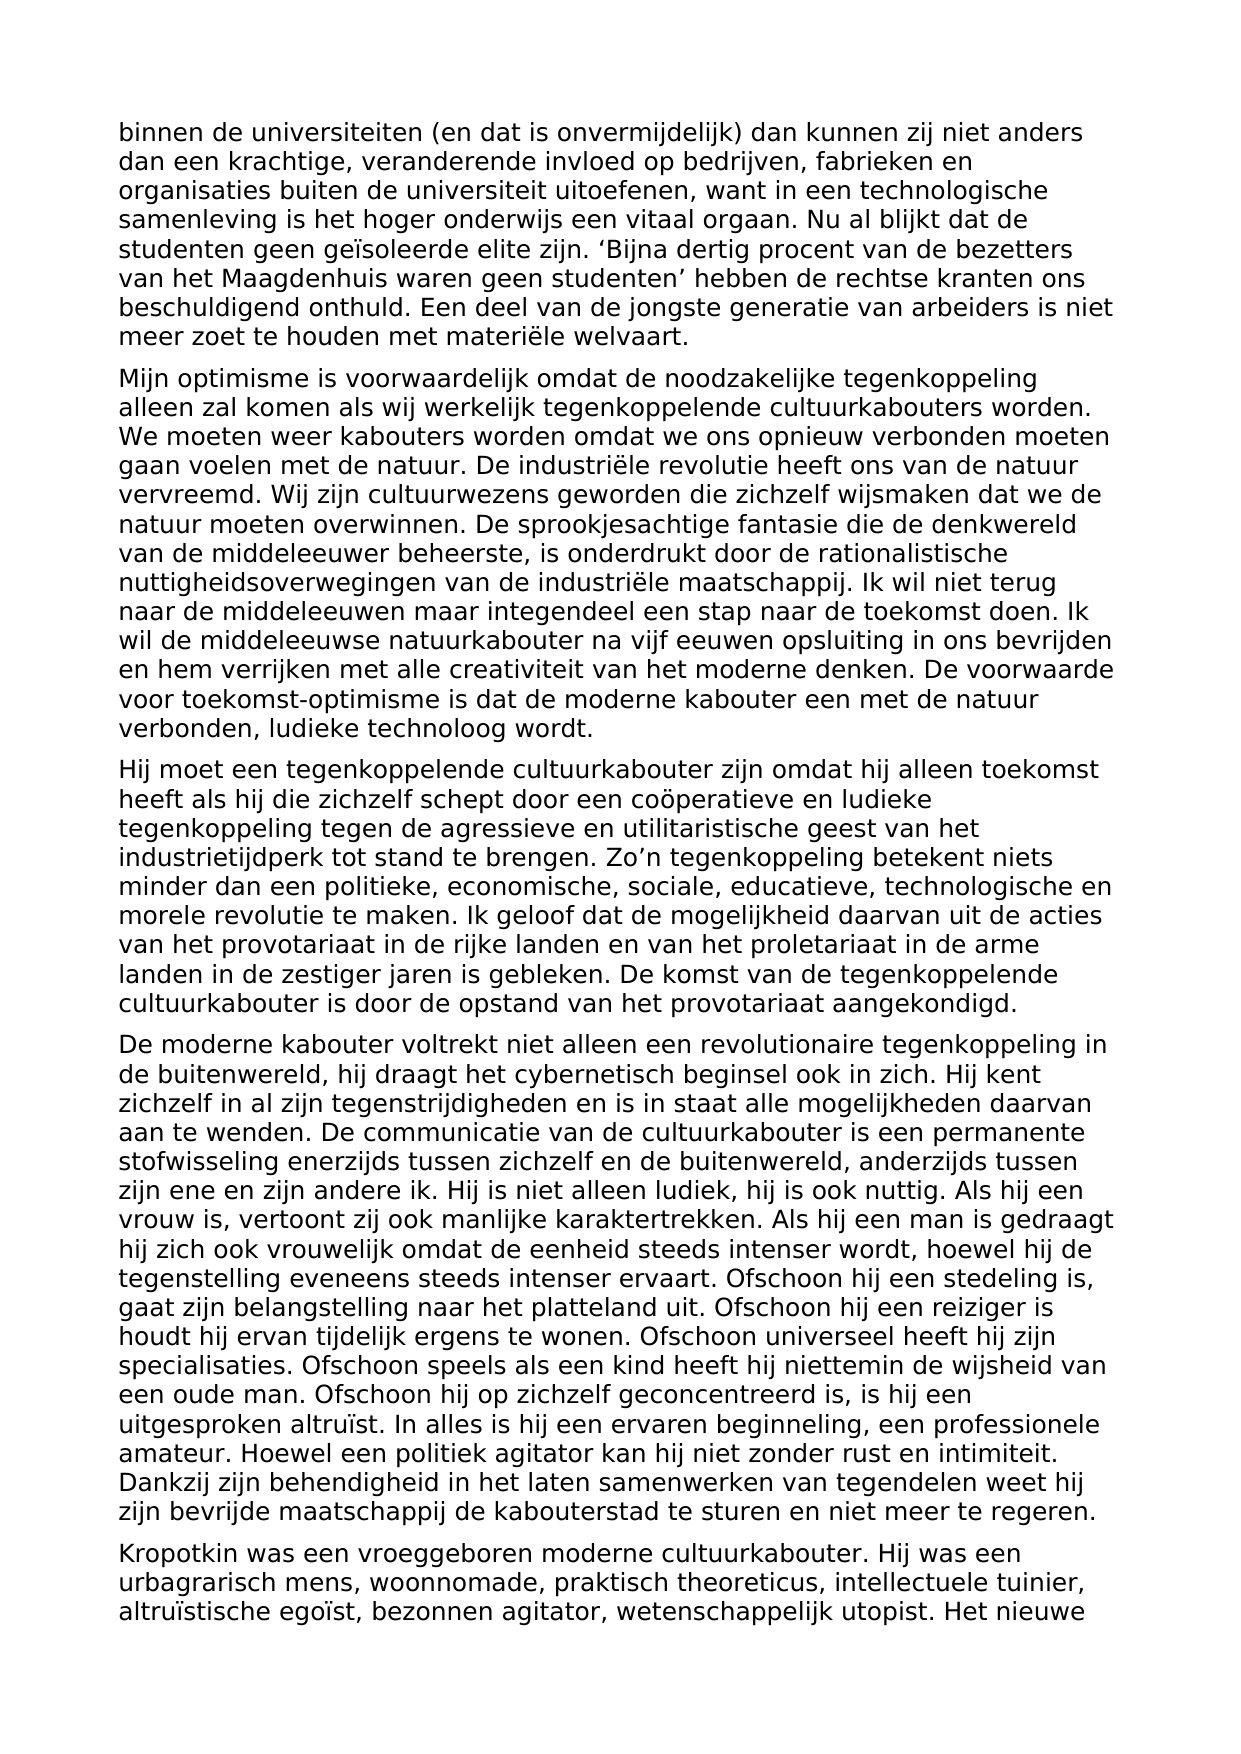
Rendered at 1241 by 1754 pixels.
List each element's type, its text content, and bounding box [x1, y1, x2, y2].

text binnen de universiteiten (en dat is onvermijdelijk) dan kunnen zij niet anders dan een krachtige, veranderende invloed op bedrijven, fabrieken en organisaties buiten de universiteit uitoefenen, want in een technologische samenleving is het hoger onderwijs een vitaal orgaan. Nu al blijkt dat de studenten geen geïsoleerde elite zijn. ‘Bijna dertig procent van de bezetters van het Maagdenhuis waren geen studenten’ hebben de rechtse kranten ons beschuldigend onthuld. Een deel van de jongste generatie van arbeiders is niet meer zoet te houden met materiële welvaart. [118, 118, 1122, 351]
text Mijn optimisme is voorwaardelijk omdat de noodzakelijke tegenkoppeling alleen zal komen als wij werkelijk tegenkoppelende cultuurkabouters worden. We moeten weer kabouters worden omdat we ons opnieuw verbonden moeten gaan voelen met de natuur. De industriële revolutie heeft ons van de natuur vervreemd. Wij zijn cultuurwezens geworden die zichzelf wijsmaken dat we de natuur moeten overwinnen. De sprookjesachtige fantasie die de denkwereld van de middeleeuwer beheerste, is onderdrukt door de rationalistische nuttigheidsoverwegingen van de industriële maatschappij. Ik wil niet terug naar de middeleeuwen maar integendeel een stap naar de toekomst doen. Ik wil de middeleeuwse natuurkabouter na vijf eeuwen opsluiting in ons bevrijden en hem verrijken met alle creativiteit van het moderne denken. De voorwaarde voor toekomst-optimisme is dat de moderne kabouter een met de natuur verbonden, ludieke technoloog wordt. [118, 364, 1122, 743]
text Hij moet een tegenkoppelende cultuurkabouter zijn omdat hij alleen toekomst heeft als hij die zichzelf schept door een coöperatieve en ludieke tegenkoppeling tegen de agressieve en utilitaristische geest van het industrietijdperk tot stand te brengen. Zo’n tegenkoppeling betekent niets minder dan een politieke, economische, sociale, educatieve, technologische en morele revolutie te maken. Ik geloof dat de mogelijkheid daarvan uit de acties van het provotariaat in de rijke landen en van het proletariaat in de arme landen in de zestiger jaren is gebleken. De komst van de tegenkoppelende cultuurkabouter is door de opstand van het provotariaat aangekondigd. [118, 756, 1122, 1018]
text De moderne kabouter voltrekt niet alleen een revolutionaire tegenkoppeling in de buitenwereld, hij draagt het cybernetisch beginsel ook in zich. Hij kent zichzelf in al zijn tegenstrijdigheden en is in staat alle mogelijkheden daarvan aan te wenden. De communicatie van de cultuurkabouter is een permanente stofwisseling enerzijds tussen zichzelf en de buitenwereld, anderzijds tussen zijn ene en zijn andere ik. Hij is niet alleen ludiek, hij is ook nuttig. Als hij een vrouw is, vertoont zij ook manlijke karaktertrekken. Als hij een man is gedraagt hij zich ook vrouwelijk omdat de eenheid steeds intenser wordt, hoewel hij de tegenstelling eveneens steeds intenser ervaart. Ofschoon hij een stedeling is, gaat zijn belangstelling naar het platteland uit. Ofschoon hij een reiziger is houdt hij ervan tijdelijk ergens te wonen. Ofschoon universeel heeft hij zijn specialisaties. Ofschoon speels als een kind heeft hij niettemin de wijsheid van een oude man. Ofschoon hij op zichzelf geconcentreerd is, is hij een uitgesproken altruïst. In alles is hij een ervaren beginneling, een professionele amateur. Hoewel een politiek agitator kan hij niet zonder rust en intimiteit. Dankzij zijn behendigheid in het laten samenwerken van tegendelen weet hij zijn bevrijde maatschappij de kabouterstad te sturen en niet meer te regeren. [118, 1031, 1122, 1526]
text Kropotkin was een vroeggeboren moderne cultuurkabouter. Hij was een urbagrarisch mens, woonnomade, praktisch theoreticus, intellectuele tuinier, altruïstische egoïst, bezonnen agitator, wetenschappelijk utopist. Het nieuwe [118, 1539, 1122, 1626]
